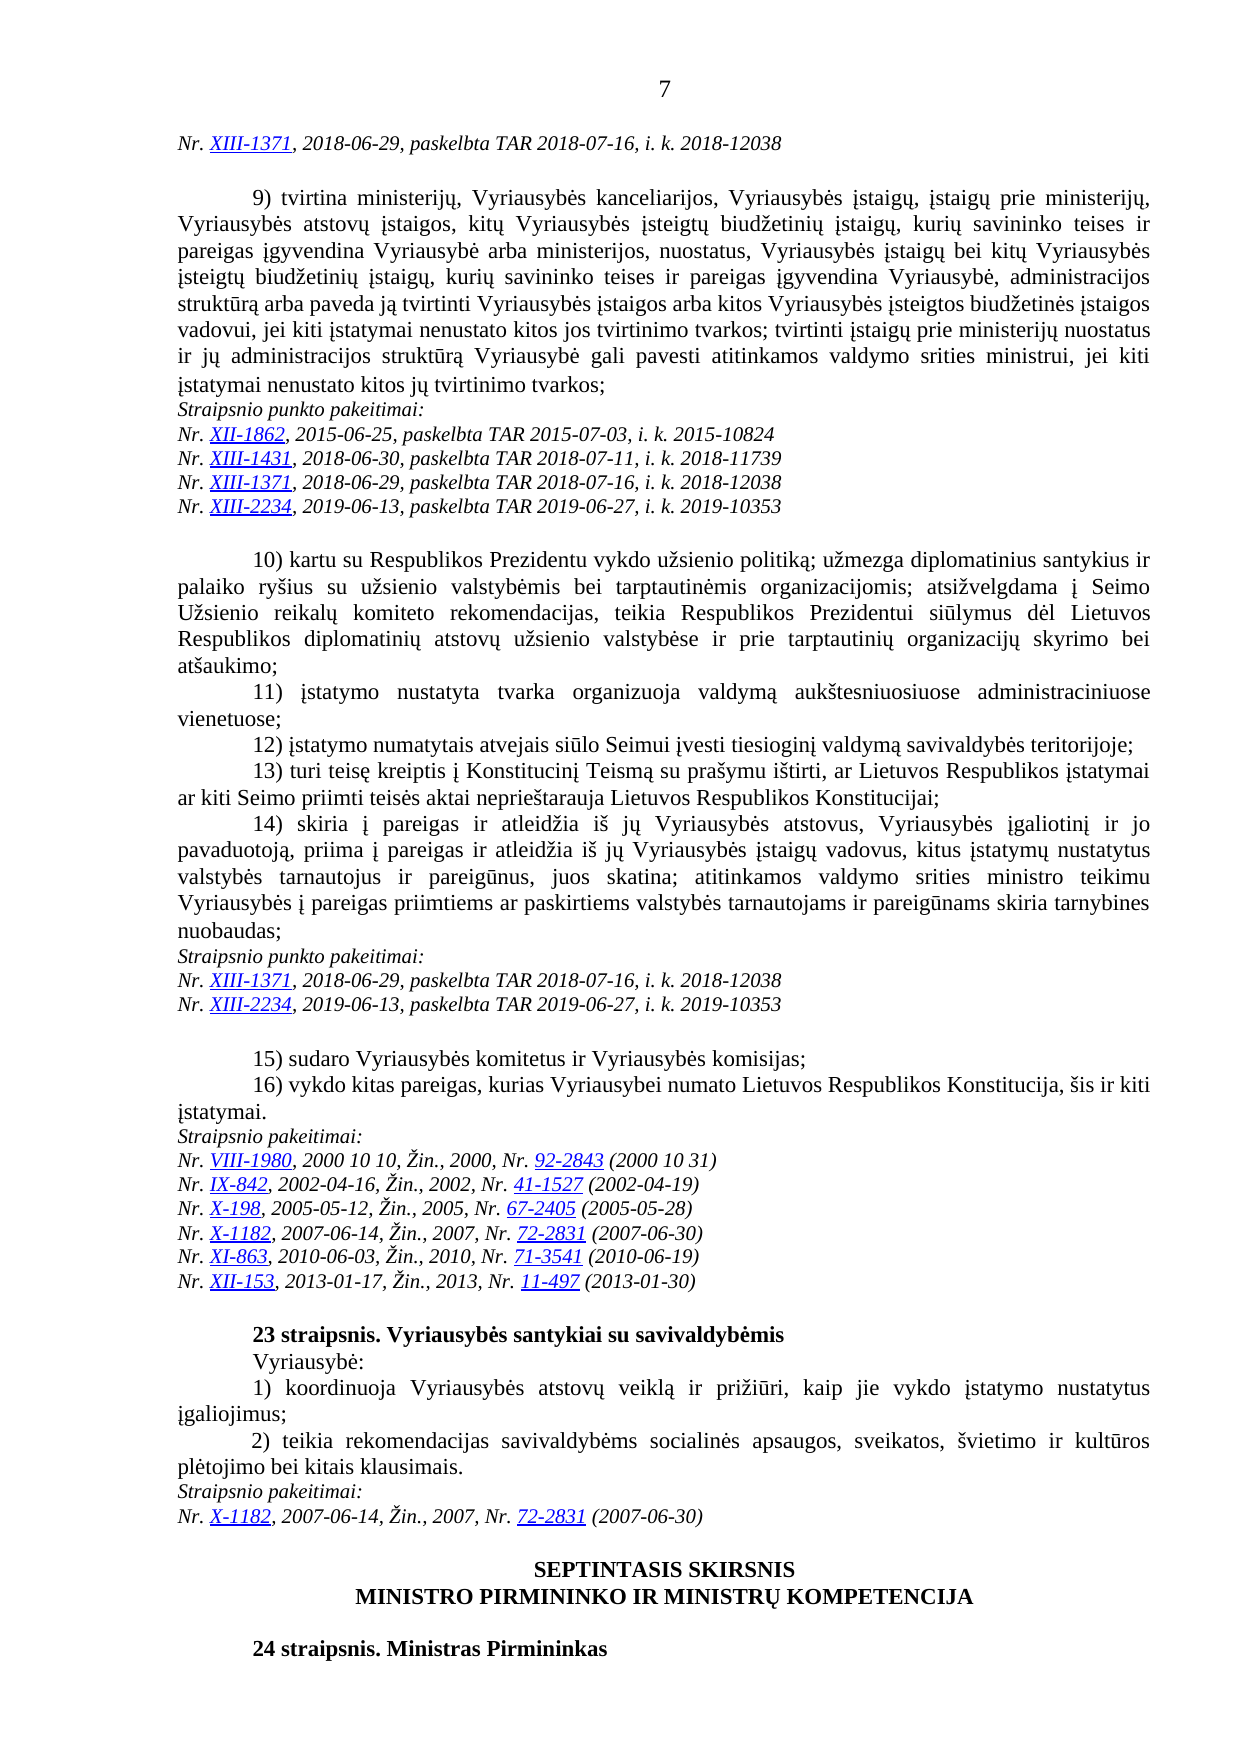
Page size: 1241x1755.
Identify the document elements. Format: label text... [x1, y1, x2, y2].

text Nr. X-1182, 2007-06-14, Žin., 2007, Nr. 72-2831 (2007-06-30) [177, 1503, 1152, 1528]
text Straipsnio pakeitimai: [177, 1479, 1152, 1503]
text 11) įstatymo nustatyta tvarka organizuoja valdymą aukštesniuosiuose administraciniuose vienetuose; [177, 678, 1152, 731]
text Nr. X-198, 2005-05-12, Žin., 2005, Nr. 67-2405 (2005-05-28) [177, 1196, 1152, 1220]
text Nr. VIII-1980, 2000 10 10, Žin., 2000, Nr. 92-2843 (2000 10 31) [177, 1148, 1152, 1172]
text 2) teikia rekomendacijas savivaldybėms socialinės apsaugos, sveikatos, švietimo ir kultūros plėtojimo bei kitais klausimais. [177, 1427, 1152, 1479]
text 23 straipsnis. Vyriausybės santykiai su savivaldybėmis [177, 1321, 1152, 1348]
text Nr. XIII-2234, 2019-06-13, paskelbta TAR 2019-06-27, i. k. 2019-10353 [177, 992, 1152, 1016]
text 16) vykdo kitas pareigas, kurias Vyriausybei numato Lietuvos Respublikos Konstitucija, šis ir kiti įstatymai. [177, 1071, 1152, 1124]
text Nr. XIII-2234, 2019-06-13, paskelbta TAR 2019-06-27, i. k. 2019-10353 [177, 494, 1152, 518]
text 1) koordinuoja Vyriausybės atstovų veiklą ir prižiūri, kaip jie vykdo įstatymo nustatytus įgaliojimus; [177, 1374, 1152, 1427]
text MINISTRO PIRMININKO IR MINISTRŲ KOMPETENCIJA [177, 1583, 1152, 1609]
text Nr. XII-153, 2013-01-17, Žin., 2013, Nr. 11-497 (2013-01-30) [177, 1268, 1152, 1293]
text Nr. XIII-1431, 2018-06-30, paskelbta TAR 2018-07-11, i. k. 2018-11739 [177, 446, 1152, 469]
text 13) turi teisę kreiptis į Konstitucinį Teismą su prašymu ištirti, ar Lietuvos Respublikos įstatymai ar kiti Seimo priimti teisės aktai neprieštarauja Lietuvos Respublikos Konstitucijai; [177, 757, 1152, 810]
text Septintasis skirsnis [177, 1556, 1152, 1583]
text 10) kartu su Respublikos Prezidentu vykdo užsienio politiką; užmezga diplomatinius santykius ir palaiko ryšius su užsienio valstybėmis bei tarptautinėmis organizacijomis; atsižvelgdama į Seimo Užsienio reikalų komiteto rekomendacijas, teikia Respublikos Prezidentui siūlymus dėl Lietuvos Respublikos diplomatinių atstovų užsienio valstybėse ir prie tarptautinių organizacijų skyrimo bei atšaukimo; [177, 546, 1152, 678]
text Nr. XI-863, 2010-06-03, Žin., 2010, Nr. 71-3541 (2010-06-19) [177, 1244, 1152, 1268]
text Nr. XIII-1371, 2018-06-29, paskelbta TAR 2018-07-16, i. k. 2018-12038 [177, 131, 1152, 155]
text Vyriausybė: [177, 1348, 1152, 1374]
text Nr. XIII-1371, 2018-06-29, paskelbta TAR 2018-07-16, i. k. 2018-12038 [177, 968, 1152, 992]
text Nr. XII-1862, 2015-06-25, paskelbta TAR 2015-07-03, i. k. 2015-10824 [177, 421, 1152, 446]
text Straipsnio punkto pakeitimai: [177, 397, 1152, 421]
text Nr. IX-842, 2002-04-16, Žin., 2002, Nr. 41-1527 (2002-04-19) [177, 1172, 1152, 1196]
text 15) sudaro Vyriausybės komitetus ir Vyriausybės komisijas; [177, 1045, 1152, 1071]
text Straipsnio pakeitimai: [177, 1124, 1152, 1148]
text Nr. X-1182, 2007-06-14, Žin., 2007, Nr. 72-2831 (2007-06-30) [177, 1220, 1152, 1244]
text 14) skiria į pareigas ir atleidžia iš jų Vyriausybės atstovus, Vyriausybės įgaliotinį ir jo pavaduotoją, priima į pareigas ir atleidžia iš jų Vyriausybės įstaigų vadovus, kitus įstatymų nustatytus valstybės tarnautojus ir pareigūnus, juos skatina; atitinkamos valdymo srities ministro teikimu Vyriausybės į pareigas priimtiems ar paskirtiems valstybės tarnautojams ir pareigūnams skiria tarnybines nuobaudas; [177, 810, 1152, 944]
text Straipsnio punkto pakeitimai: [177, 944, 1152, 968]
text 24 straipsnis. Ministras Pirmininkas [177, 1635, 1152, 1662]
text 9) tvirtina ministerijų, Vyriausybės kanceliarijos, Vyriausybės įstaigų, įstaigų prie ministerijų, Vyriausybės atstovų įstaigos, kitų Vyriausybės įsteigtų biudžetinių įstaigų, kurių savininko teises ir pareigas įgyvendina Vyriausybė arba ministerijos, nuostatus, Vyriausybės įstaigų bei kitų Vyriausybės įsteigtų biudžetinių įstaigų, kurių savininko teises ir pareigas įgyvendina Vyriausybė, administracijos struktūrą arba paveda ją tvirtinti Vyriausybės įstaigos arba kitos Vyriausybės įsteigtos biudžetinės įstaigos vadovui, jei kiti įstatymai nenustato kitos jos tvirtinimo tvarkos; tvirtinti įstaigų prie ministerijų nuostatus ir jų administracijos struktūrą Vyriausybė gali pavesti atitinkamos valdymo srities ministrui, jei kiti įstatymai nenustato kitos jų tvirtinimo tvarkos; [177, 184, 1152, 397]
text 12) įstatymo numatytais atvejais siūlo Seimui įvesti tiesioginį valdymą savivaldybės teritorijoje; [177, 731, 1152, 757]
text Nr. XIII-1371, 2018-06-29, paskelbta TAR 2018-07-16, i. k. 2018-12038 [177, 469, 1152, 494]
